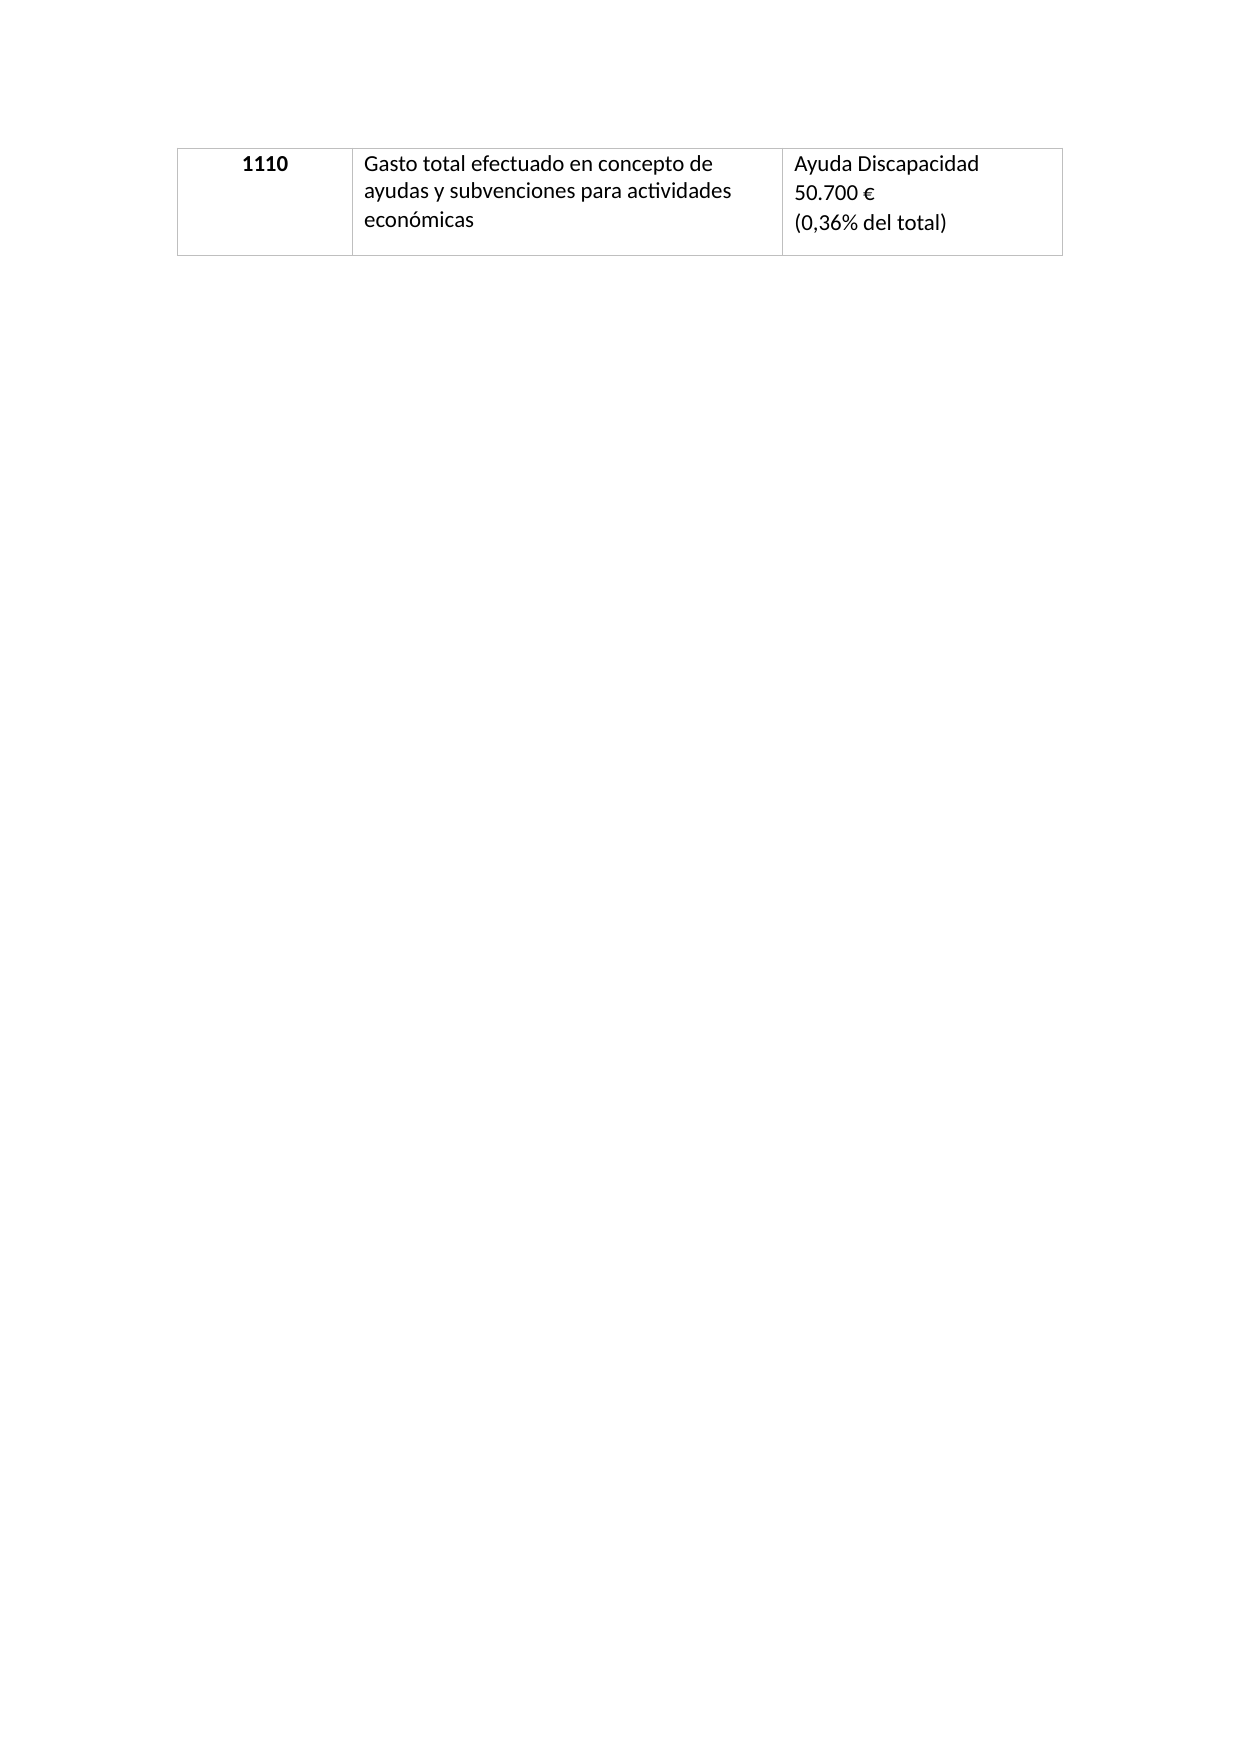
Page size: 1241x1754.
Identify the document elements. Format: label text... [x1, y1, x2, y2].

table_cell 1110 [178, 149, 352, 255]
table_cell Ayuda Discapacidad 50.700 € (0,36% del total) [783, 149, 1062, 255]
table_cell Gasto total efectuado en concepto de ayudas y subvenciones para actividades económicas [353, 149, 782, 255]
